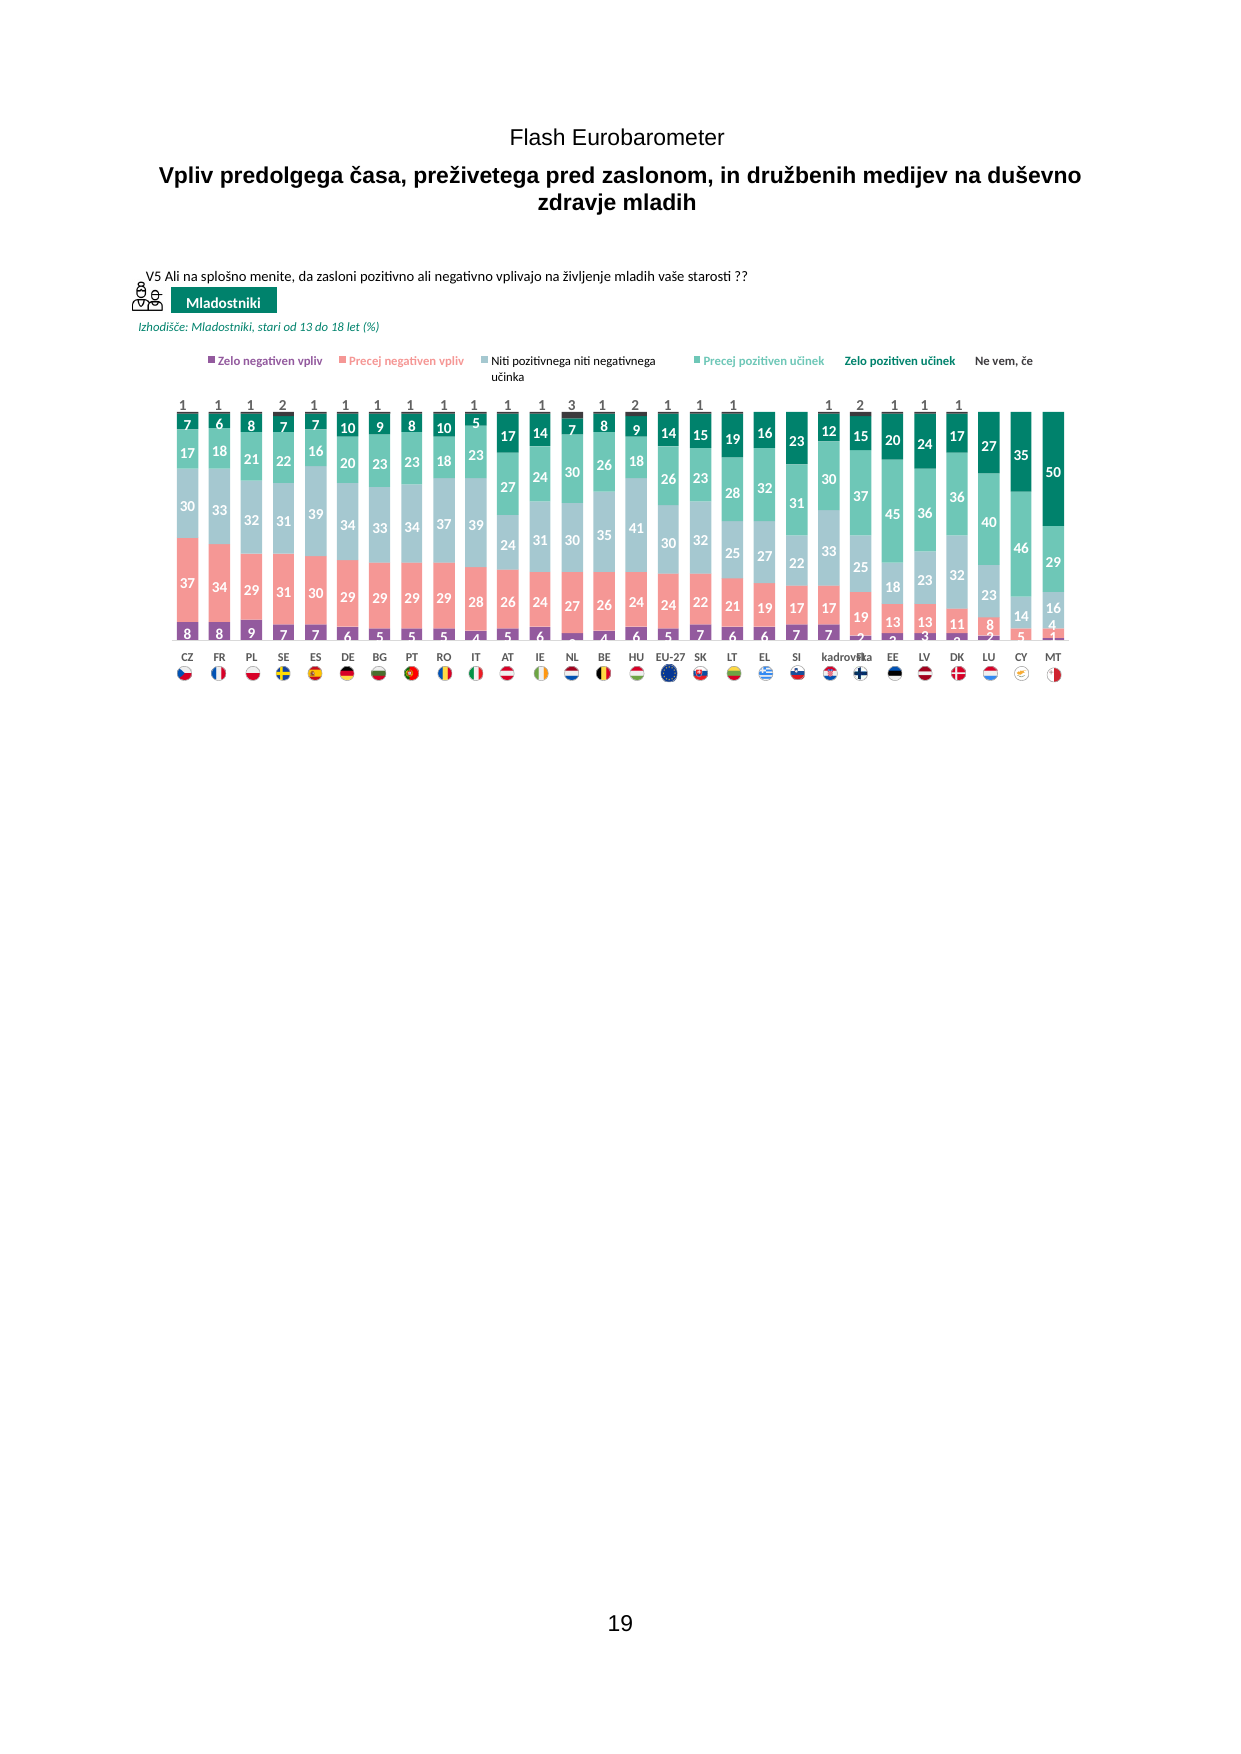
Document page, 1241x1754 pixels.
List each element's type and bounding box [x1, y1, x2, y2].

picture [130, 279, 166, 314]
picture [662, 666, 676, 681]
picture [212, 667, 225, 680]
picture [341, 667, 353, 680]
picture [952, 667, 965, 680]
picture [439, 667, 451, 680]
picture [984, 667, 997, 680]
picture [1015, 667, 1028, 680]
picture [694, 667, 707, 680]
picture [470, 667, 482, 680]
picture [501, 667, 513, 680]
picture [1048, 669, 1060, 681]
picture [405, 667, 418, 680]
picture [854, 667, 867, 680]
picture [247, 667, 259, 680]
picture [373, 667, 385, 680]
picture [728, 667, 740, 680]
picture [277, 667, 289, 680]
picture [919, 667, 931, 680]
picture [309, 667, 321, 680]
picture [824, 667, 837, 680]
picture [178, 667, 191, 680]
picture [889, 667, 901, 680]
picture [631, 667, 643, 680]
picture [565, 667, 578, 680]
picture [791, 666, 804, 679]
picture [535, 667, 547, 680]
picture [760, 667, 772, 680]
picture [597, 667, 610, 680]
